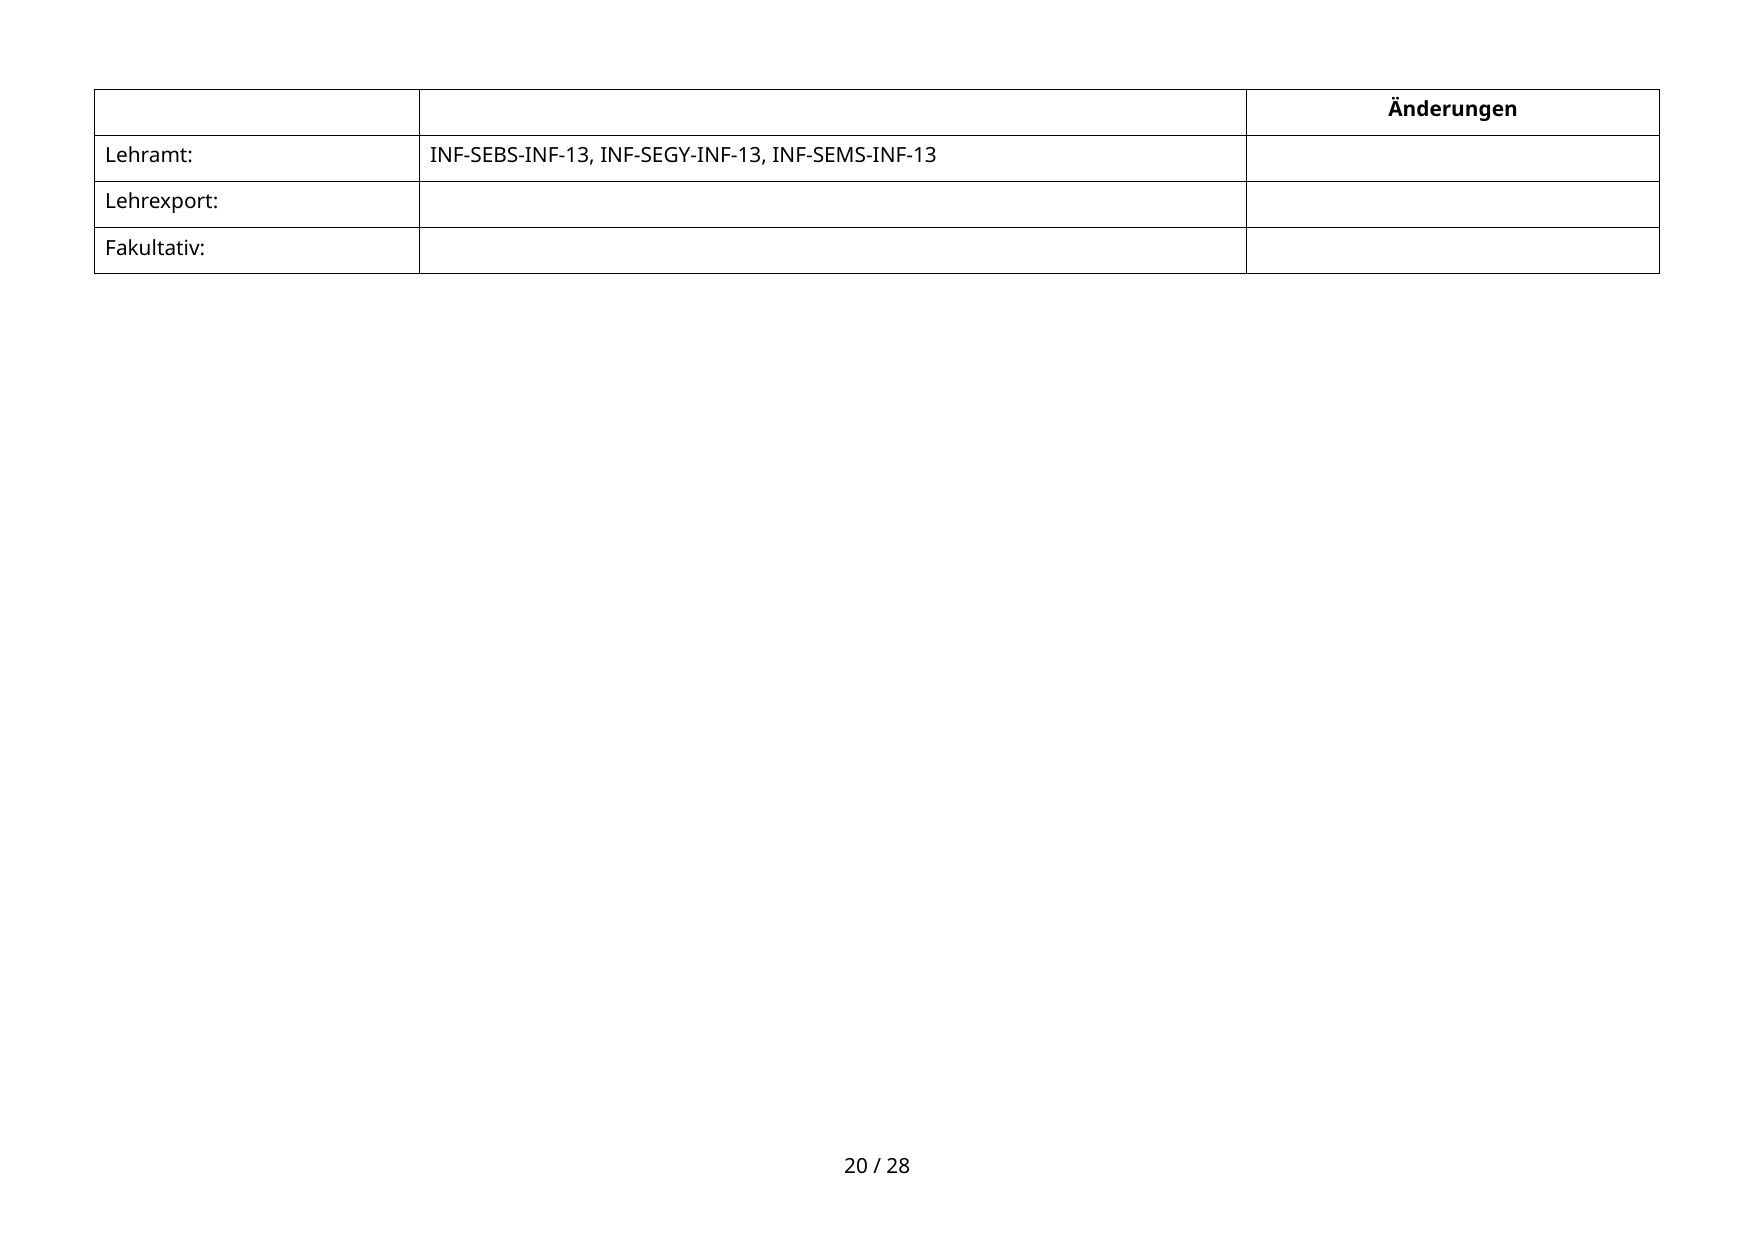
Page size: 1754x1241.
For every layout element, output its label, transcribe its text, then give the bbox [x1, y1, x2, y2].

table_header [420, 90, 1246, 134]
table_cell [1247, 228, 1659, 273]
table_cell Lehramt: [95, 136, 419, 181]
table_header [95, 90, 419, 134]
table_cell [420, 228, 1246, 273]
table_cell Fakultativ: [95, 228, 419, 273]
table_cell INF-SEBS-INF-13, INF-SEGY-INF-13, INF-SEMS-INF-13 [420, 136, 1246, 181]
table_cell [1247, 136, 1659, 181]
table_cell [420, 182, 1246, 227]
table_header Änderungen [1247, 90, 1659, 134]
table_cell [1247, 182, 1659, 227]
table_cell Lehrexport: [95, 182, 419, 227]
